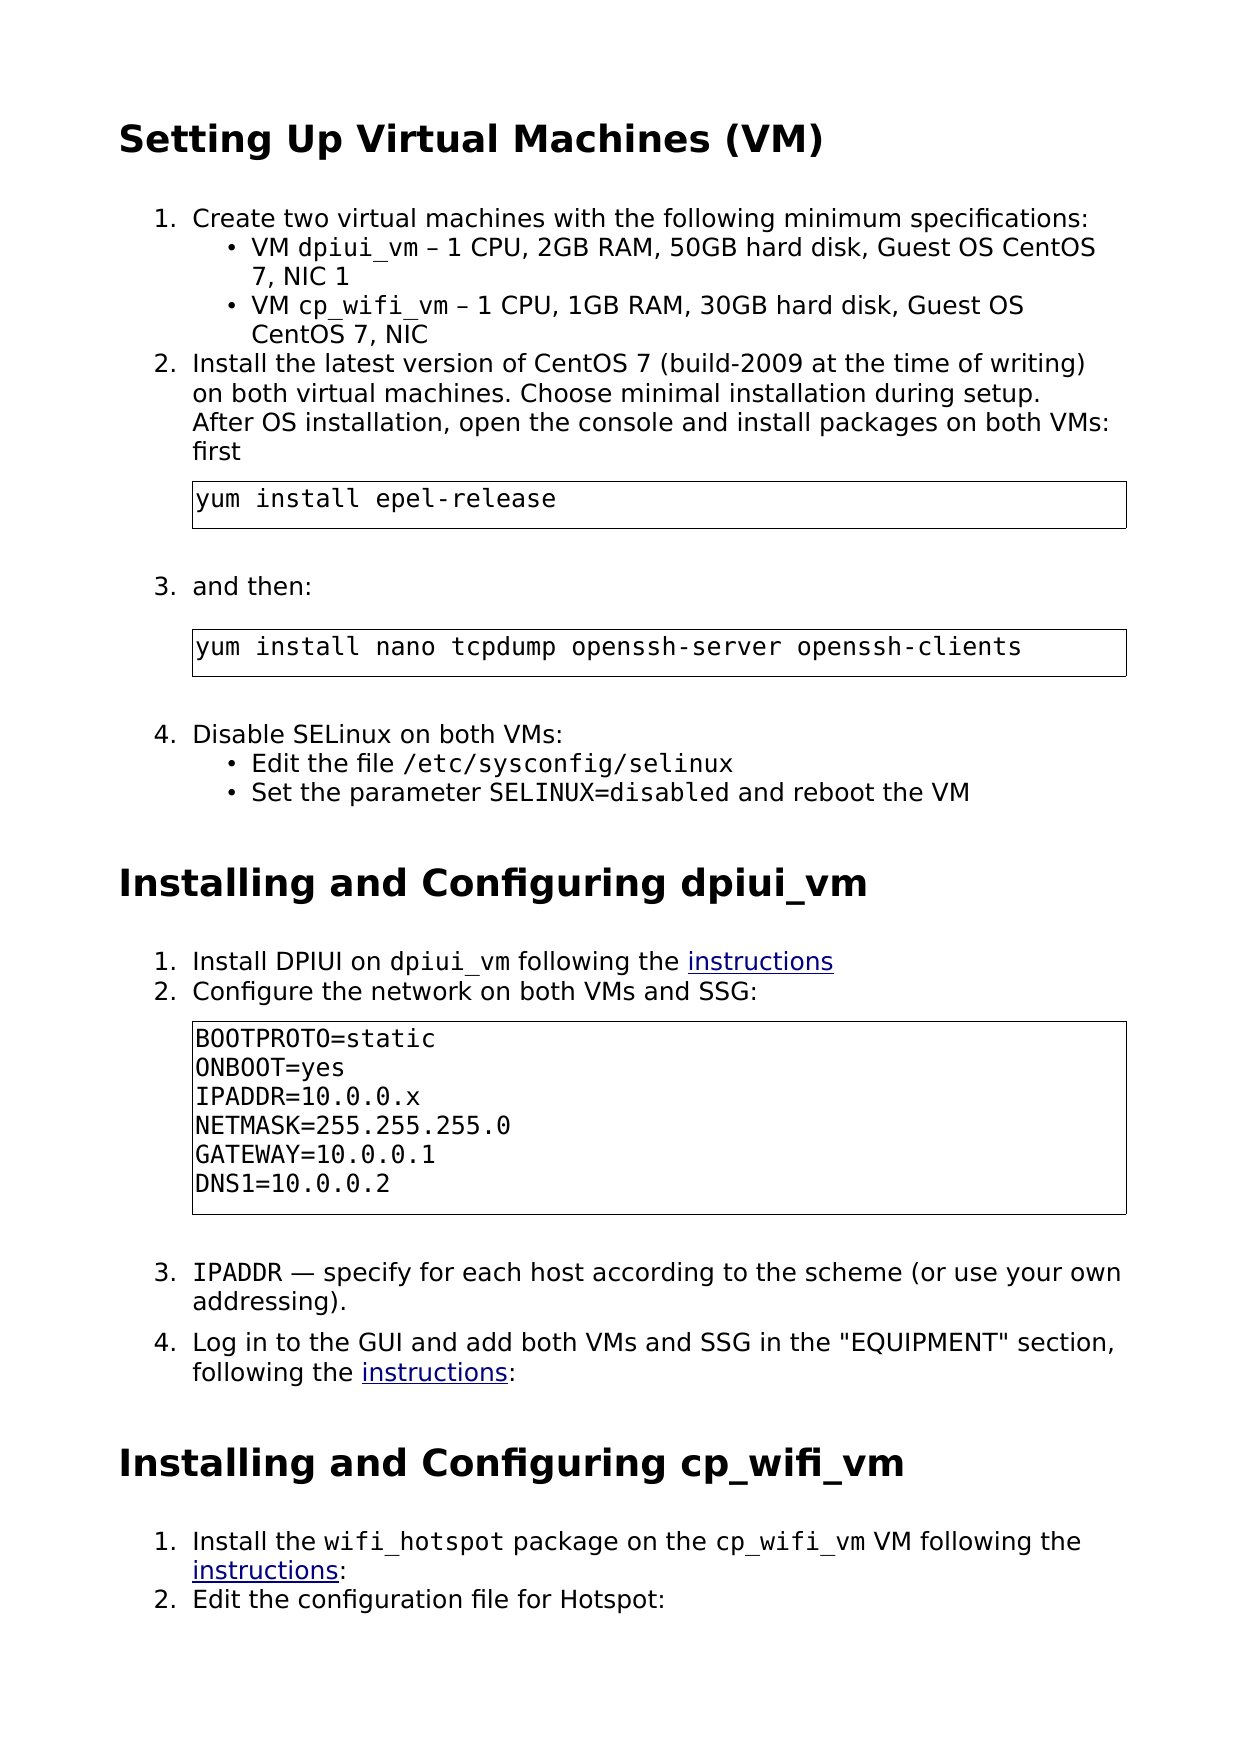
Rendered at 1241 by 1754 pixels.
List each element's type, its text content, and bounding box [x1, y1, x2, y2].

subtitle Installing and Configuring cp_wifi_vm [118, 1441, 1122, 1485]
table_header BOOTPROTO=static ONBOOT=yes IPADDR=10.0.0.x NETMASK=255.255.255.0 GATEWAY=10.0.0.1 DNS1=10.0.0.2 [193, 1022, 1126, 1213]
table_header yum install nano tcpdump openssh-server openssh-clients [193, 630, 1126, 676]
subtitle Setting Up Virtual Machines (VM) [118, 118, 1122, 162]
list IPADDR — specify for each host according to the scheme (or use your own addressing). [177, 1258, 1122, 1316]
list Log in to the GUI and add both VMs and SSG in the "EQUIPMENT" section, following the instructions: [177, 1329, 1122, 1387]
subtitle Installing and Configuring dpiui_vm [118, 862, 1122, 906]
list Configure the network on both VMs and SSG: [177, 977, 1122, 1006]
list VM cp_wifi_vm – 1 CPU, 1GB RAM, 30GB hard disk, Guest OS CentOS 7, NIC [236, 291, 1122, 349]
list and then: [177, 572, 1122, 601]
list Install the latest version of CentOS 7 (build-2009 at the time of writing) on both virtual machines. Choose minimal installation during setup. After OS installation, open the console and install packages on both VMs: first [177, 349, 1122, 466]
list VM dpiui_vm – 1 CPU, 2GB RAM, 50GB hard disk, Guest OS CentOS 7, NIC 1 [236, 233, 1122, 291]
table_header yum install epel-release [193, 482, 1126, 528]
list Edit the configuration file for Hotspot: [177, 1585, 1122, 1614]
list Disable SELinux on both VMs: [177, 720, 1122, 749]
list Set the parameter SELINUX=disabled and reboot the VM [236, 778, 1122, 807]
list Install DPIUI on dpiui_vm following the instructions [177, 948, 1122, 977]
list Edit the file /etc/sysconfig/selinux [236, 749, 1122, 778]
list Install the wifi_hotspot package on the cp_wifi_vm VM following the instructions: [177, 1527, 1122, 1585]
list Create two virtual machines with the following minimum specifications: [177, 204, 1122, 233]
